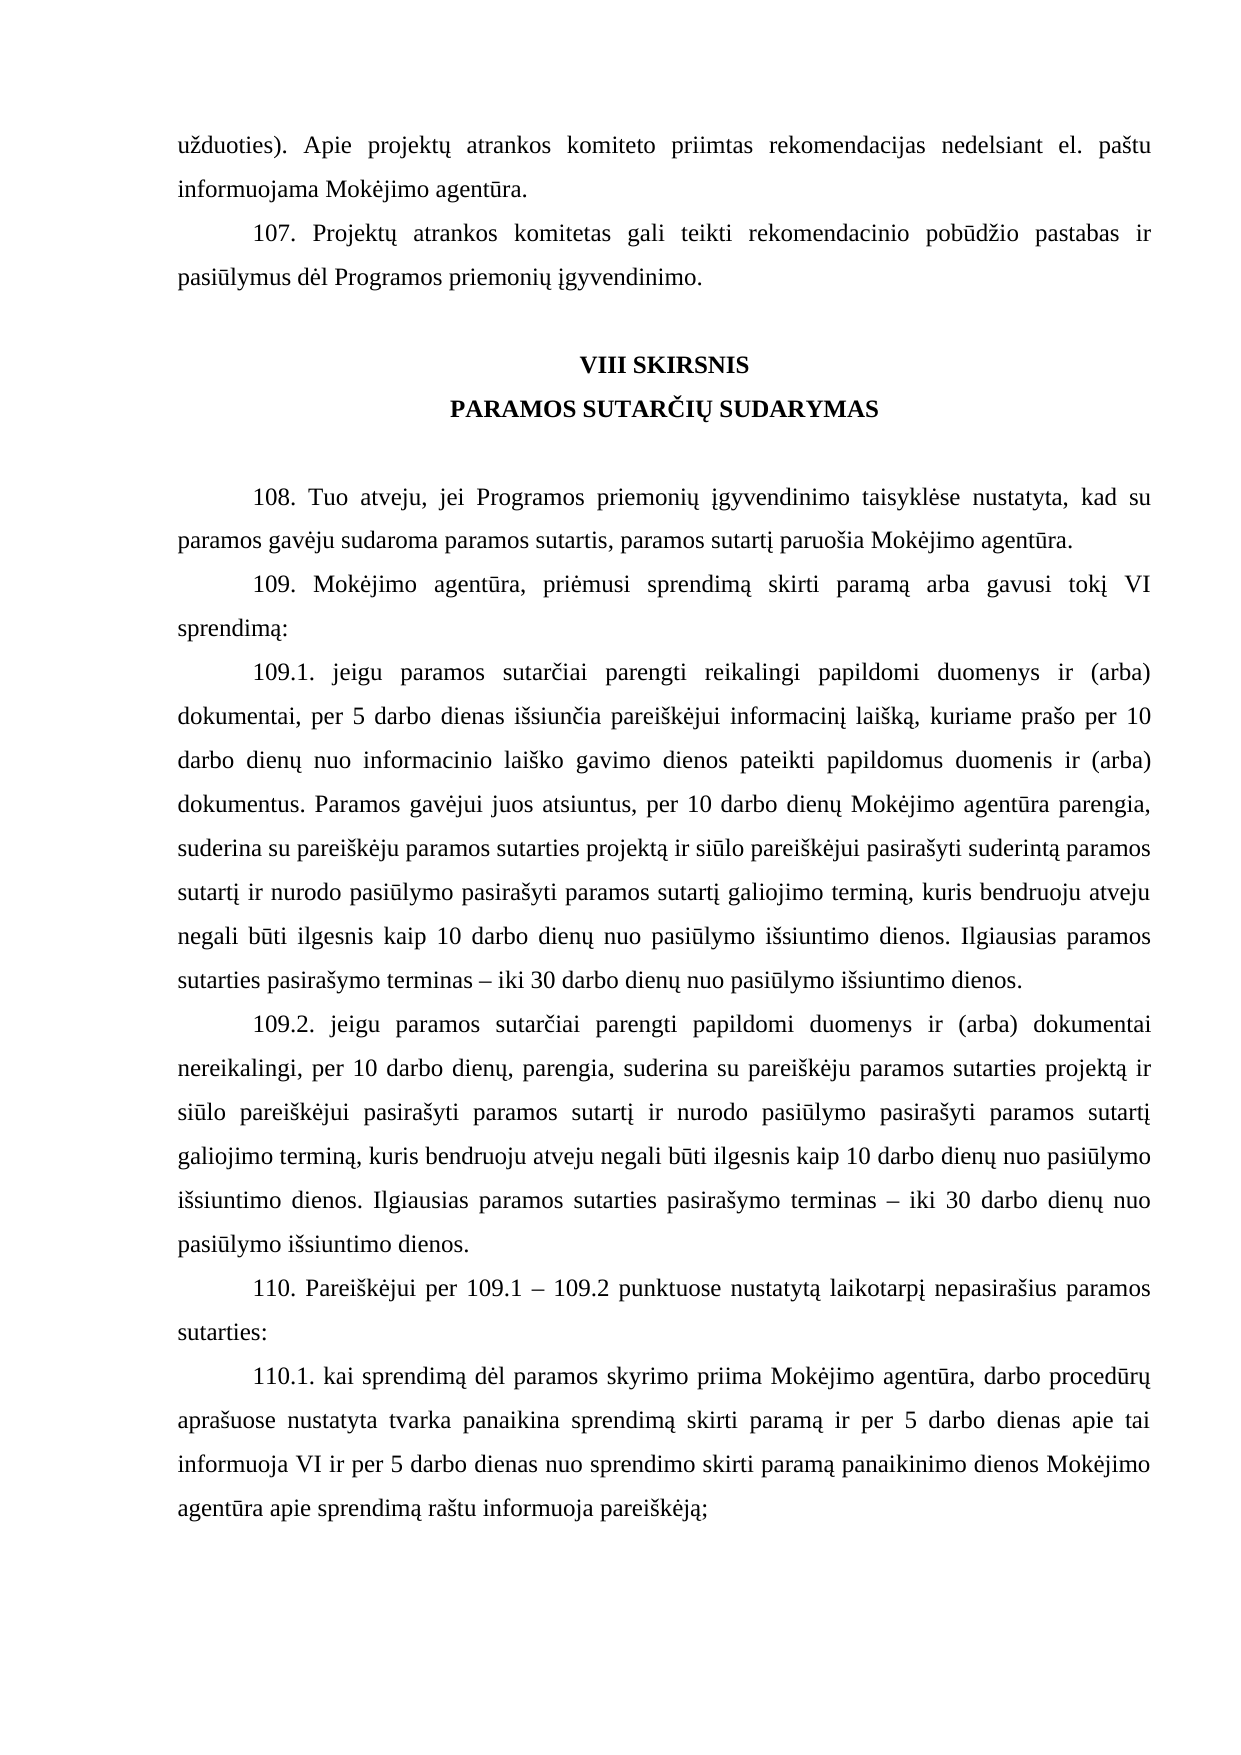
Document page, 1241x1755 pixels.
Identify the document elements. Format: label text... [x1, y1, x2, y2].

text užduoties). Apie projektų atrankos komiteto priimtas rekomendacijas nedelsiant el. paštu informuojama Mokėjimo agentūra. [177, 130, 1152, 203]
text 110.1. kai sprendimą dėl paramos skyrimo priima Mokėjimo agentūra, darbo procedūrų aprašuose nustatyta tvarka panaikina sprendimą skirti paramą ir per 5 darbo dienas apie tai informuoja VI ir per 5 darbo dienas nuo sprendimo skirti paramą panaikinimo dienos Mokėjimo agentūra apie sprendimą raštu informuoja pareiškėją; [177, 1361, 1152, 1521]
text 108. Tuo atveju, jei Programos priemonių įgyvendinimo taisyklėse nustatyta, kad su paramos gavėju sudaroma paramos sutartis, paramos sutartį paruošia Mokėjimo agentūra. [177, 482, 1152, 554]
text PARAMOS SUTARČIŲ SUDARYMAS [177, 394, 1152, 422]
text VIII SKIRSNIS [177, 350, 1152, 378]
text 109.2. jeigu paramos sutarčiai parengti papildomi duomenys ir (arba) dokumentai nereikalingi, per 10 darbo dienų, parengia, suderina su pareiškėju paramos sutarties projektą ir siūlo pareiškėjui pasirašyti paramos sutartį ir nurodo pasiūlymo pasirašyti paramos sutartį galiojimo terminą, kuris bendruoju atveju negali būti ilgesnis kaip 10 darbo dienų nuo pasiūlymo išsiuntimo dienos. Ilgiausias paramos sutarties pasirašymo terminas – iki 30 darbo dienų nuo pasiūlymo išsiuntimo dienos. [177, 1009, 1152, 1258]
text 109. Mokėjimo agentūra, priėmusi sprendimą skirti paramą arba gavusi tokį VI sprendimą: [177, 569, 1152, 642]
text 109.1. jeigu paramos sutarčiai parengti reikalingi papildomi duomenys ir (arba) dokumentai, per 5 darbo dienas išsiunčia pareiškėjui informacinį laišką, kuriame prašo per 10 darbo dienų nuo informacinio laiško gavimo dienos pateikti papildomus duomenis ir (arba) dokumentus. Paramos gavėjui juos atsiuntus, per 10 darbo dienų Mokėjimo agentūra parengia, suderina su pareiškėju paramos sutarties projektą ir siūlo pareiškėjui pasirašyti suderintą paramos sutartį ir nurodo pasiūlymo pasirašyti paramos sutartį galiojimo terminą, kuris bendruoju atveju negali būti ilgesnis kaip 10 darbo dienų nuo pasiūlymo išsiuntimo dienos. Ilgiausias paramos sutarties pasirašymo terminas – iki 30 darbo dienų nuo pasiūlymo išsiuntimo dienos. [177, 657, 1152, 994]
text 107. Projektų atrankos komitetas gali teikti rekomendacinio pobūdžio pastabas ir pasiūlymus dėl Programos priemonių įgyvendinimo. [177, 218, 1152, 291]
text 110. Pareiškėjui per 109.1 – 109.2 punktuose nustatytą laikotarpį nepasirašius paramos sutarties: [177, 1273, 1152, 1346]
